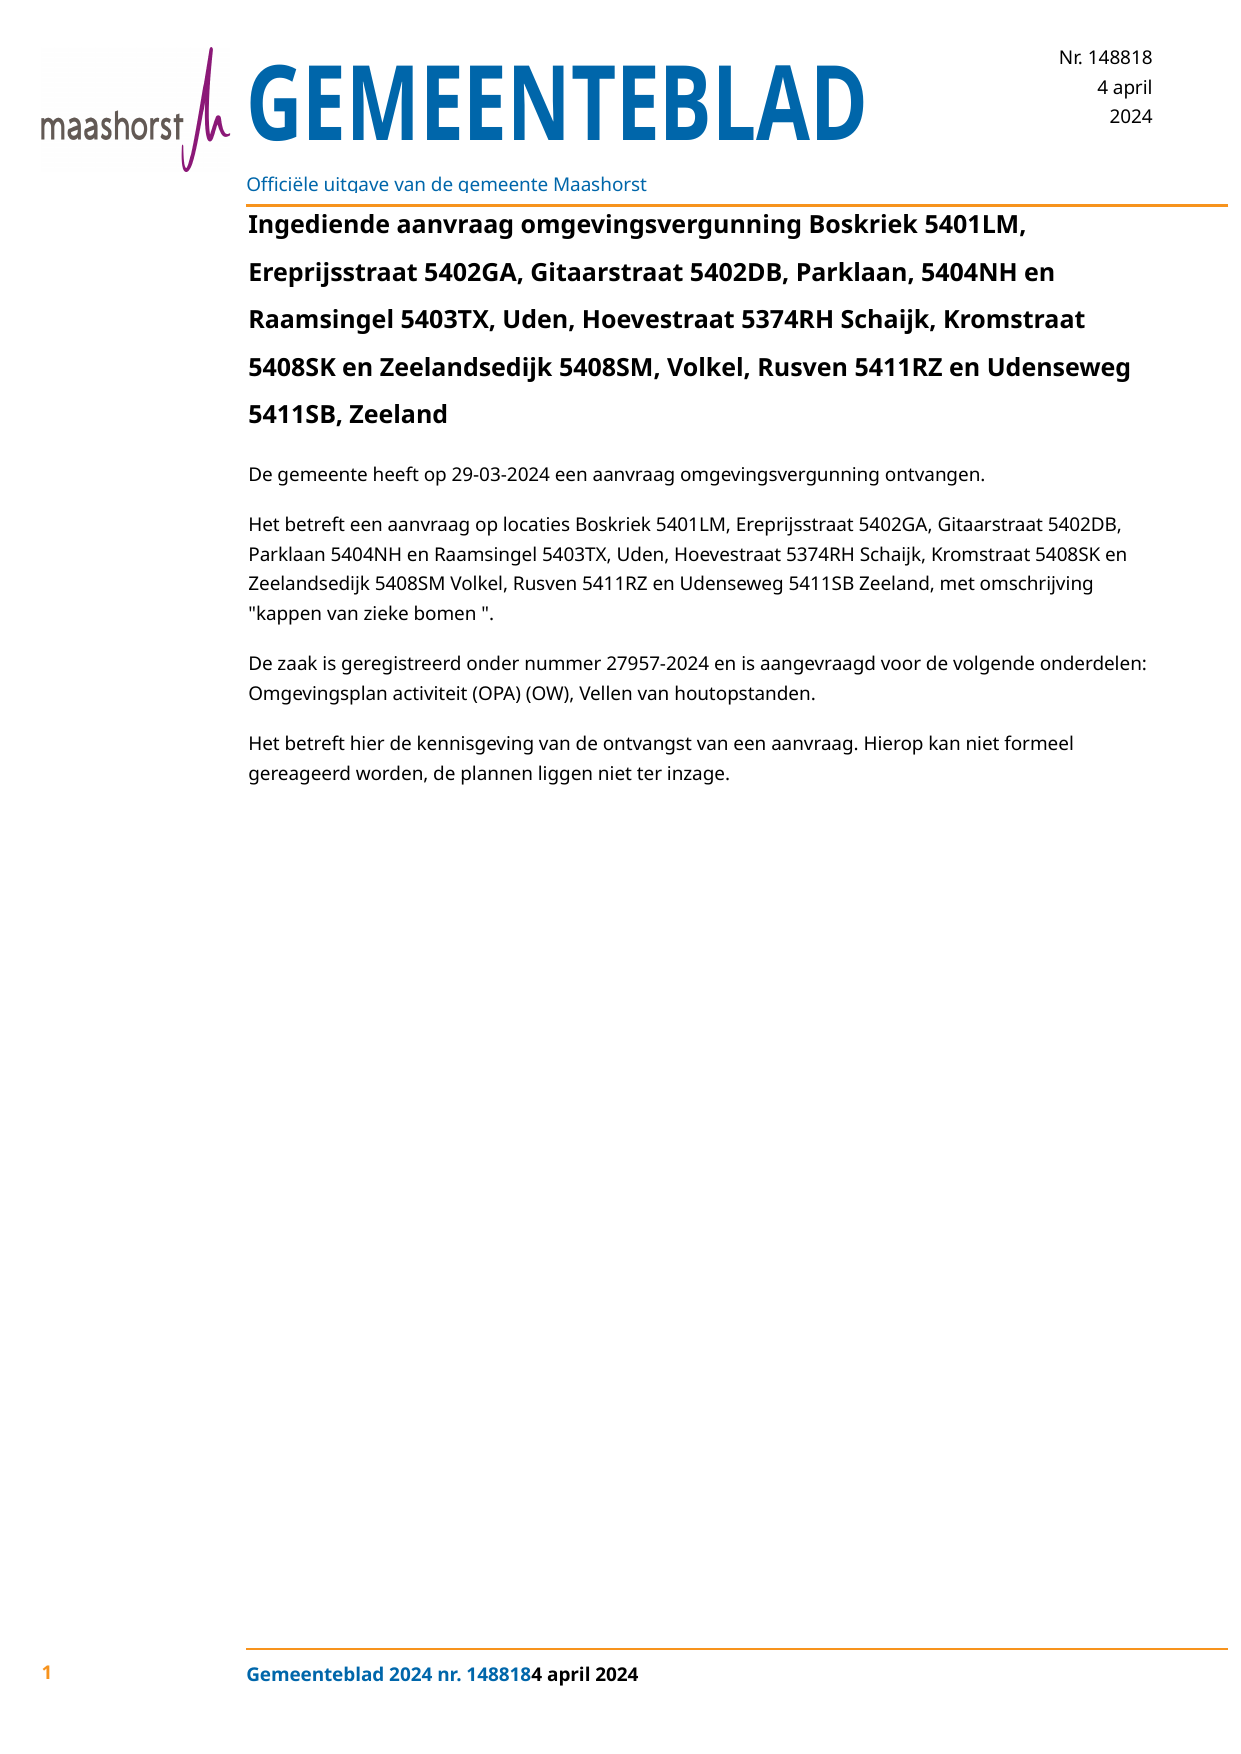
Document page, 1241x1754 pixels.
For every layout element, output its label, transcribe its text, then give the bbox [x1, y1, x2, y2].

text Het betreft hier de kennisgeving van de ontvangst van een aanvraag. Hierop kan niet formeel gereageerd worden, de plannen liggen niet ter inzage. [248, 730, 1152, 786]
text De zaak is geregistreerd onder nummer 27957-2024 en is aangevraagd voor de volgende onderdelen: Omgevingsplan activiteit (OPA) (OW), Vellen van houtopstanden. [248, 650, 1152, 706]
picture [41, 47, 231, 172]
text Ingediende aanvraag omgevingsvergunning Boskriek 5401LM, Ereprijsstraat 5402GA, Gitaarstraat 5402DB, Parklaan, 5404NH en Raamsingel 5403TX, Uden, Hoevestraat 5374RH Schaijk, Kromstraat 5408SK en Zeelandsedijk 5408SM, Volkel, Rusven 5411RZ en Udenseweg 5411SB, Zeeland [248, 207, 1152, 431]
text De gemeente heeft op 29-03-2024 een aanvraag omgevingsvergunning ontvangen. [248, 461, 1152, 486]
text Het betreft een aanvraag op locaties Boskriek 5401LM, Ereprijsstraat 5402GA, Gitaarstraat 5402DB, Parklaan 5404NH en Raamsingel 5403TX, Uden, Hoevestraat 5374RH Schaijk, Kromstraat 5408SK en Zeelandsedijk 5408SM Volkel, Rusven 5411RZ en Udenseweg 5411SB Zeeland, met omschrijving "kappen van zieke bomen ". [248, 511, 1152, 626]
